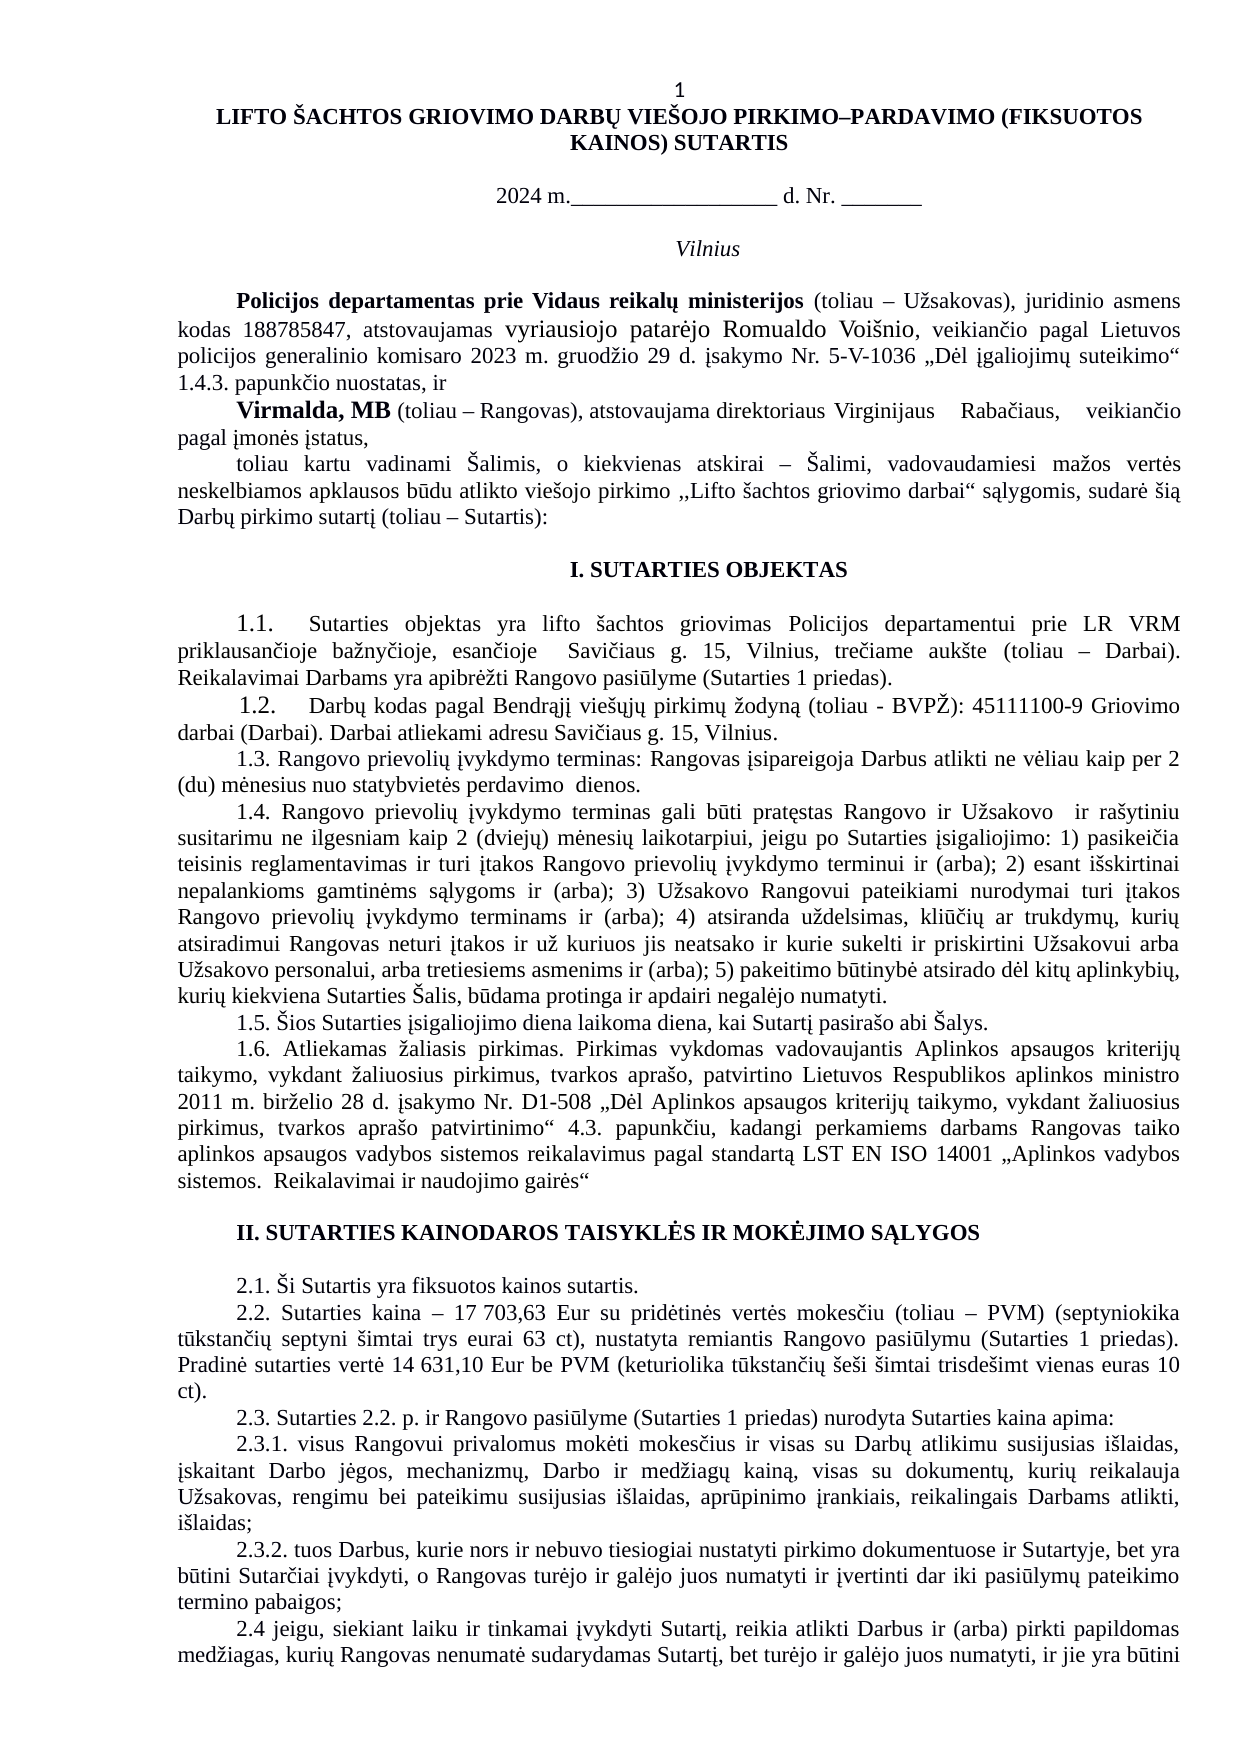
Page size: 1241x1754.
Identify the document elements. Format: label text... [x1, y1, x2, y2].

text Virmalda, MB (toliau – Rangovas), atstovaujama direktoriaus Virginijaus Rabačiaus, veikiančio pagal įmonės įstatus, [177, 395, 1181, 450]
text 2.3.2. tuos Darbus, kurie nors ir nebuvo tiesiogiai nustatyti pirkimo dokumentuose ir Sutartyje, bet yra būtini Sutarčiai įvykdyti, o Rangovas turėjo ir galėjo juos numatyti ir įvertinti dar iki pasiūlymų pateikimo termino pabaigos; [177, 1536, 1181, 1615]
text 2.3.1. visus Rangovui privalomus mokėti mokesčius ir visas su Darbų atlikimu susijusias išlaidas, įskaitant Darbo jėgos, mechanizmų, Darbo ir medžiagų kainą, visas su dokumentų, kurių reikalauja Užsakovas, rengimu bei pateikimu susijusias išlaidas, aprūpinimo įrankiais, reikalingais Darbams atlikti, išlaidas; [177, 1430, 1181, 1536]
text 2024 m.__________________ d. Nr. _______ [177, 182, 1181, 208]
text 2.4 jeigu, siekiant laiku ir tinkamai įvykdyti Sutartį, reikia atlikti Darbus ir (arba) pirkti papildomas medžiagas, kurių Rangovas nenumatė sudarydamas Sutartį, bet turėjo ir galėjo juos numatyti, ir jie yra būtini [177, 1615, 1181, 1667]
text I. SUTARTIES OBJEKTAS [177, 556, 1181, 582]
text 1.4. Rangovo prievolių įvykdymo terminas gali būti pratęstas Rangovo ir Užsakovo ir rašytiniu susitarimu ne ilgesniam kaip 2 (dviejų) mėnesių laikotarpiui, jeigu po Sutarties įsigaliojimo: 1) pasikeičia teisinis reglamentavimas ir turi įtakos Rangovo prievolių įvykdymo terminui ir (arba); 2) esant išskirtinai nepalankioms gamtinėms sąlygoms ir (arba); 3) Užsakovo Rangovui pateikiami nurodymai turi įtakos Rangovo prievolių įvykdymo terminams ir (arba); 4) atsiranda uždelsimas, kliūčių ar trukdymų, kurių atsiradimui Rangovas neturi įtakos ir už kuriuos jis neatsako ir kurie sukelti ir priskirtini Užsakovui arba Užsakovo personalui, arba tretiesiems asmenims ir (arba); 5) pakeitimo būtinybė atsirado dėl kitų aplinkybių, kurių kiekviena Sutarties Šalis, būdama protinga ir apdairi negalėjo numatyti. [177, 798, 1181, 1009]
text Vilnius [177, 235, 1181, 261]
list Darbų kodas pagal Bendrąjį viešųjų pirkimų žodyną (toliau - BVPŽ): 45111100-9 Griovimo darbai (Darbai). Darbai atliekami adresu Savičiaus g. 15, Vilnius. [177, 690, 1181, 745]
text 1.6. Atliekamas žaliasis pirkimas. Pirkimas vykdomas vadovaujantis Aplinkos apsaugos kriterijų taikymo, vykdant žaliuosius pirkimus, tvarkos aprašo, patvirtino Lietuvos Respublikos aplinkos ministro 2011 m. birželio 28 d. įsakymo Nr. D1-508 „Dėl Aplinkos apsaugos kriterijų taikymo, vykdant žaliuosius pirkimus, tvarkos aprašo patvirtinimo“ 4.3. papunkčiu, kadangi perkamiems darbams Rangovas taiko aplinkos apsaugos vadybos sistemos reikalavimus pagal standartą LST EN ISO 14001 „Aplinkos vadybos sistemos. Reikalavimai ir naudojimo gairės“ [177, 1035, 1181, 1193]
text LIFTO ŠACHTOS GRIOVIMO DARBŲ VIEŠOJO PIRKIMO–PARDAVIMO (FIKSUOTOS KAINOS) SUTARTIS [177, 103, 1181, 156]
text 2.2. Sutarties kaina – 17 703,63 Eur su pridėtinės vertės mokesčiu (toliau – PVM) (septyniokika tūkstančių septyni šimtai trys eurai 63 ct), nustatyta remiantis Rangovo pasiūlymu (Sutarties 1 priedas). Pradinė sutarties vertė 14 631,10 Eur be PVM (keturiolika tūkstančių šeši šimtai trisdešimt vienas euras 10 ct). [177, 1298, 1181, 1404]
list Sutarties objektas yra lifto šachtos griovimas Policijos departamentui prie LR VRM priklausančioje bažnyčioje, esančioje Savičiaus g. 15, Vilnius, trečiame aukšte (toliau – Darbai). Reikalavimai Darbams yra apibrėžti Rangovo pasiūlyme (Sutarties 1 priedas). [177, 608, 1181, 690]
text II. SUTARTIES KAINODAROS TAISYKLĖS IR MOKĖJIMO SĄLYGOS [177, 1219, 1181, 1246]
text 2.1. Ši Sutartis yra fiksuotos kainos sutartis. [177, 1272, 1181, 1298]
text 1.3. Rangovo prievolių įvykdymo terminas: Rangovas įsipareigoja Darbus atlikti ne vėliau kaip per 2 (du) mėnesius nuo statybvietės perdavimo dienos. [177, 745, 1181, 798]
text toliau kartu vadinami Šalimis, o kiekvienas atskirai – Šalimi, vadovaudamiesi mažos vertės neskelbiamos apklausos būdu atlikto viešojo pirkimo ,,Lifto šachtos griovimo darbai“ sąlygomis, sudarė šią Darbų pirkimo sutartį (toliau – Sutartis): [177, 450, 1181, 529]
text 1.5. Šios Sutarties įsigaliojimo diena laikoma diena, kai Sutartį pasirašo abi Šalys. [177, 1009, 1181, 1035]
text Policijos departamentas prie Vidaus reikalų ministerijos (toliau – Užsakovas), juridinio asmens kodas 188785847, atstovaujamas vyriausiojo patarėjo Romualdo Voišnio, veikiančio pagal Lietuvos policijos generalinio komisaro 2023 m. gruodžio 29 d. įsakymo Nr. 5-V-1036 „Dėl įgaliojimų suteikimo“ 1.4.3. papunkčio nuostatas, ir [177, 287, 1181, 395]
text 2.3. Sutarties 2.2. p. ir Rangovo pasiūlyme (Sutarties 1 priedas) nurodyta Sutarties kaina apima: [177, 1404, 1181, 1430]
